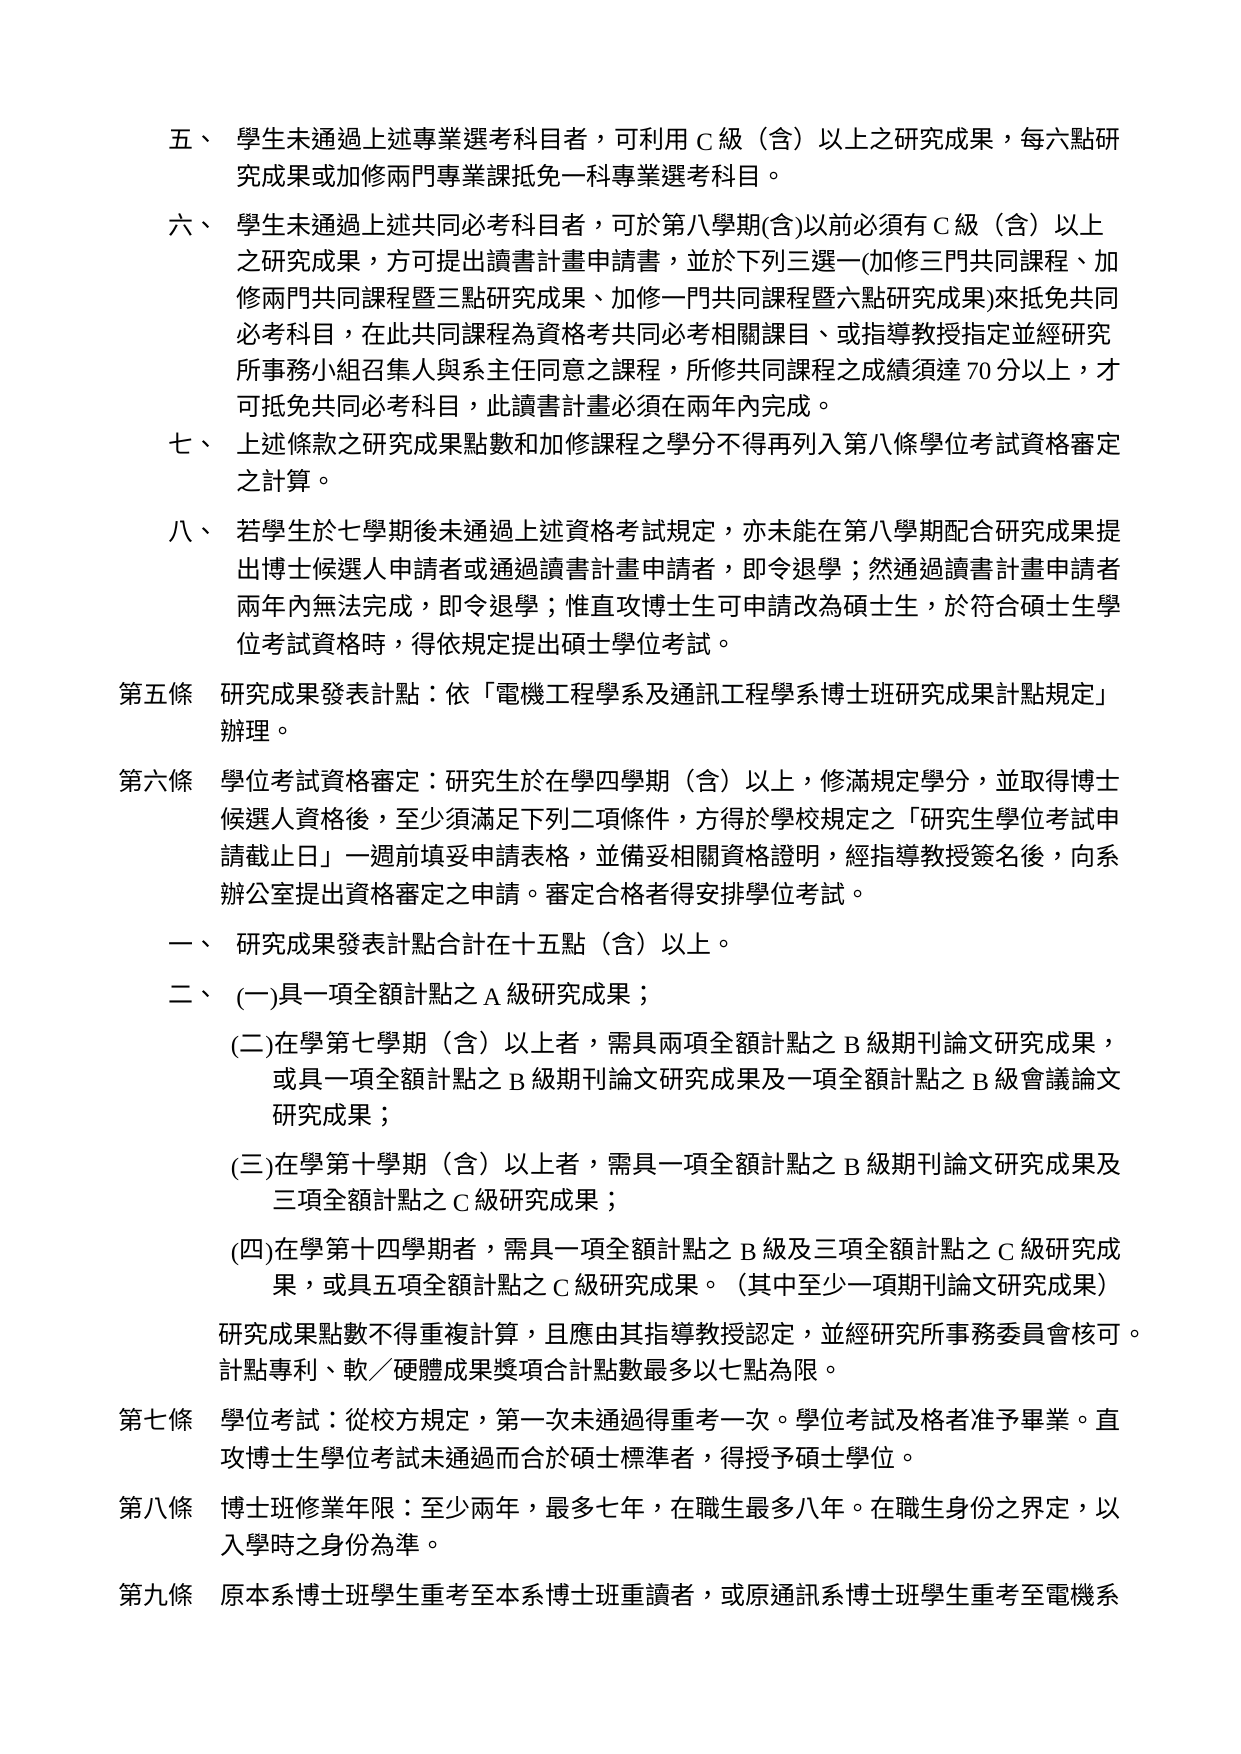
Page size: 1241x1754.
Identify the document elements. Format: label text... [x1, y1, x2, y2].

list 學生未通過上述專業選考科目者，可利用C級（含）以上之研究成果，每六點研究成果或加修兩門專業課抵免一科專業選考科目。 [168, 118, 1122, 193]
list 博士班修業年限：至少兩年，最多七年，在職生最多八年。在職生身份之界定，以入學時之身份為準。 [118, 1487, 1122, 1562]
text 研究成果點數不得重複計算，且應由其指導教授認定，並經研究所事務委員會核可。計點專利、軟／硬體成果獎項合計點數最多以七點為限。 [218, 1314, 1122, 1387]
list 若學生於七學期後未通過上述資格考試規定，亦未能在第八學期配合研究成果提出博士候選人申請者或通過讀書計畫申請者，即令退學；然通過讀書計畫申請者，兩年內無法完成，即令退學；惟直攻博士生可申請改為碩士生，於符合碩士生學位考試資格時，得依規定提出碩士學位考試。 [168, 511, 1122, 661]
list (一)具一項全額計點之A級研究成果； [168, 973, 1122, 1011]
list 學位考試資格審定：研究生於在學四學期（含）以上，修滿規定學分，並取得博士候選人資格後，至少須滿足下列二項條件，方得於學校規定之「研究生學位考試申請截止日」一週前填妥申請表格，並備妥相關資格證明，經指導教授簽名後，向系辦公室提出資格審定之申請。審定合格者得安排學位考試。 [118, 761, 1122, 911]
text (三)在學第十學期（含）以上者，需具一項全額計點之B級期刊論文研究成果及三項全額計點之C級研究成果； [231, 1144, 1122, 1217]
list 學生未通過上述共同必考科目者，可於第八學期(含)以前必須有C級（含）以上之研究成果，方可提出讀書計畫申請書，並於下列三選一(加修三門共同課程、加修兩門共同課程暨三點研究成果、加修一門共同課程暨六點研究成果)來抵免共同必考科目，在此共同課程為資格考共同必考相關課目、或指導教授指定並經研究所事務小組召集人與系主任同意之課程，所修共同課程之成績須達70分以上，才可抵免共同必考科目，此讀書計畫必須在兩年內完成。 [168, 206, 1122, 423]
text (四)在學第十四學期者，需具一項全額計點之B級及三項全額計點之C級研究成果，或具五項全額計點之C級研究成果。（其中至少一項期刊論文研究成果） [231, 1229, 1122, 1302]
list 學位考試：從校方規定，第一次未通過得重考一次。學位考試及格者准予畢業。直攻博士生學位考試未通過而合於碩士標準者，得授予碩士學位。 [118, 1399, 1122, 1474]
list 原本系博士班學生重考至本系博士班重讀者，或原通訊系博士班學生重考至電機系 [118, 1574, 1122, 1612]
list 研究成果發表計點合計在十五點（含）以上。 [168, 923, 1122, 961]
list 上述條款之研究成果點數和加修課程之學分不得再列入第八條學位考試資格審定之計算。 [168, 423, 1122, 498]
list 研究成果發表計點：依「電機工程學系及通訊工程學系博士班研究成果計點規定」辦理。 [118, 673, 1122, 748]
text (二)在學第七學期（含）以上者，需具兩項全額計點之B級期刊論文研究成果，或具一項全額計點之B級期刊論文研究成果及一項全額計點之B級會議論文研究成果； [231, 1023, 1122, 1132]
